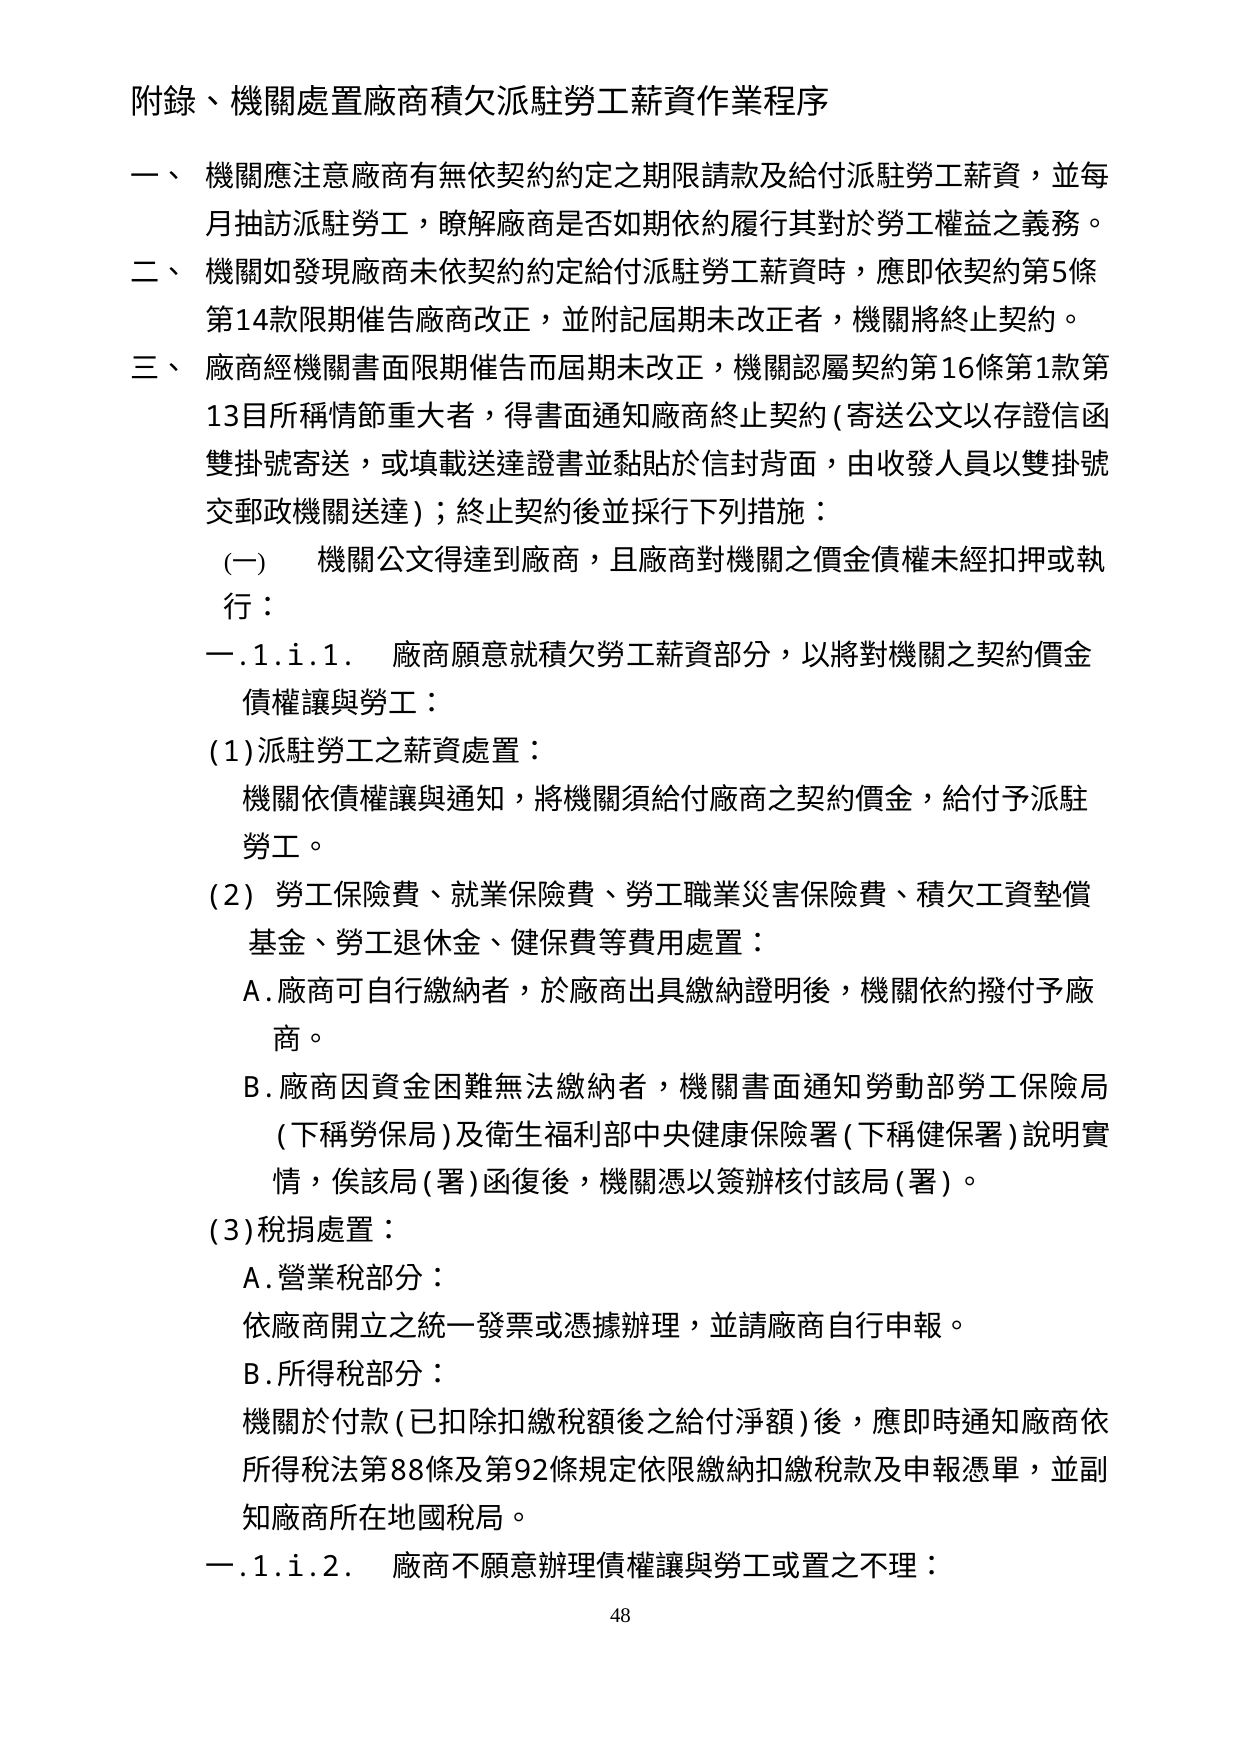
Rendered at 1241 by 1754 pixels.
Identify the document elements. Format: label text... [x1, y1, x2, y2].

text (1)派駐勞工之薪資處置： [205, 723, 1110, 771]
list 廠商願意就積欠勞工薪資部分，以將對機關之契約價金債權讓與勞工： [205, 627, 1110, 723]
list 廠商不願意辦理債權讓與勞工或置之不理： [205, 1538, 1110, 1586]
list 機關公文得達到廠商，且廠商對機關之價金債權未經扣押或執行： [224, 532, 1110, 627]
text 機關依債權讓與通知，將機關須給付廠商之契約價金，給付予派駐勞工。 [242, 771, 1110, 867]
list 廠商經機關書面限期催告而屆期未改正，機關認屬契約第16條第1款第13目所稱情節重大者，得書面通知廠商終止契約(寄送公文以存證信函雙掛號寄送，或填載送達證書並黏貼於信封背面，由收發人員以雙掛號交郵政機關送達)；終止契約後並採行下列措施： [130, 340, 1110, 532]
text 機關於付款(已扣除扣繳稅額後之給付淨額)後，應即時通知廠商依所得稅法第88條及第92條規定依限繳納扣繳稅款及申報憑單，並副知廠商所在地國稅局。 [242, 1394, 1110, 1538]
text (2) 勞工保險費、就業保險費、勞工職業災害保險費、積欠工資墊償基金、勞工退休金、健保費等費用處置： [205, 867, 1110, 963]
list 機關如發現廠商未依契約約定給付派駐勞工薪資時，應即依契約第5條第14款限期催告廠商改正，並附記屆期未改正者，機關將終止契約。 [130, 244, 1110, 340]
text (3)稅捐處置： [205, 1202, 1110, 1250]
text 附錄、機關處置廠商積欠派駐勞工薪資作業程序 [130, 75, 1110, 123]
text B.廠商因資金困難無法繳納者，機關書面通知勞動部勞工保險局(下稱勞保局)及衛生福利部中央健康保險署(下稱健保署)說明實情，俟該局(署)函復後，機關憑以簽辦核付該局(署)。 [242, 1059, 1110, 1202]
text 依廠商開立之統一發票或憑據辦理，並請廠商自行申報。 [242, 1298, 1110, 1346]
text A.營業稅部分： [242, 1250, 1110, 1298]
list 機關應注意廠商有無依契約約定之期限請款及給付派駐勞工薪資，並每月抽訪派駐勞工，瞭解廠商是否如期依約履行其對於勞工權益之義務。 [130, 148, 1110, 244]
text B.所得稅部分： [242, 1346, 1110, 1394]
text A.廠商可自行繳納者，於廠商出具繳納證明後，機關依約撥付予廠商。 [242, 963, 1110, 1059]
